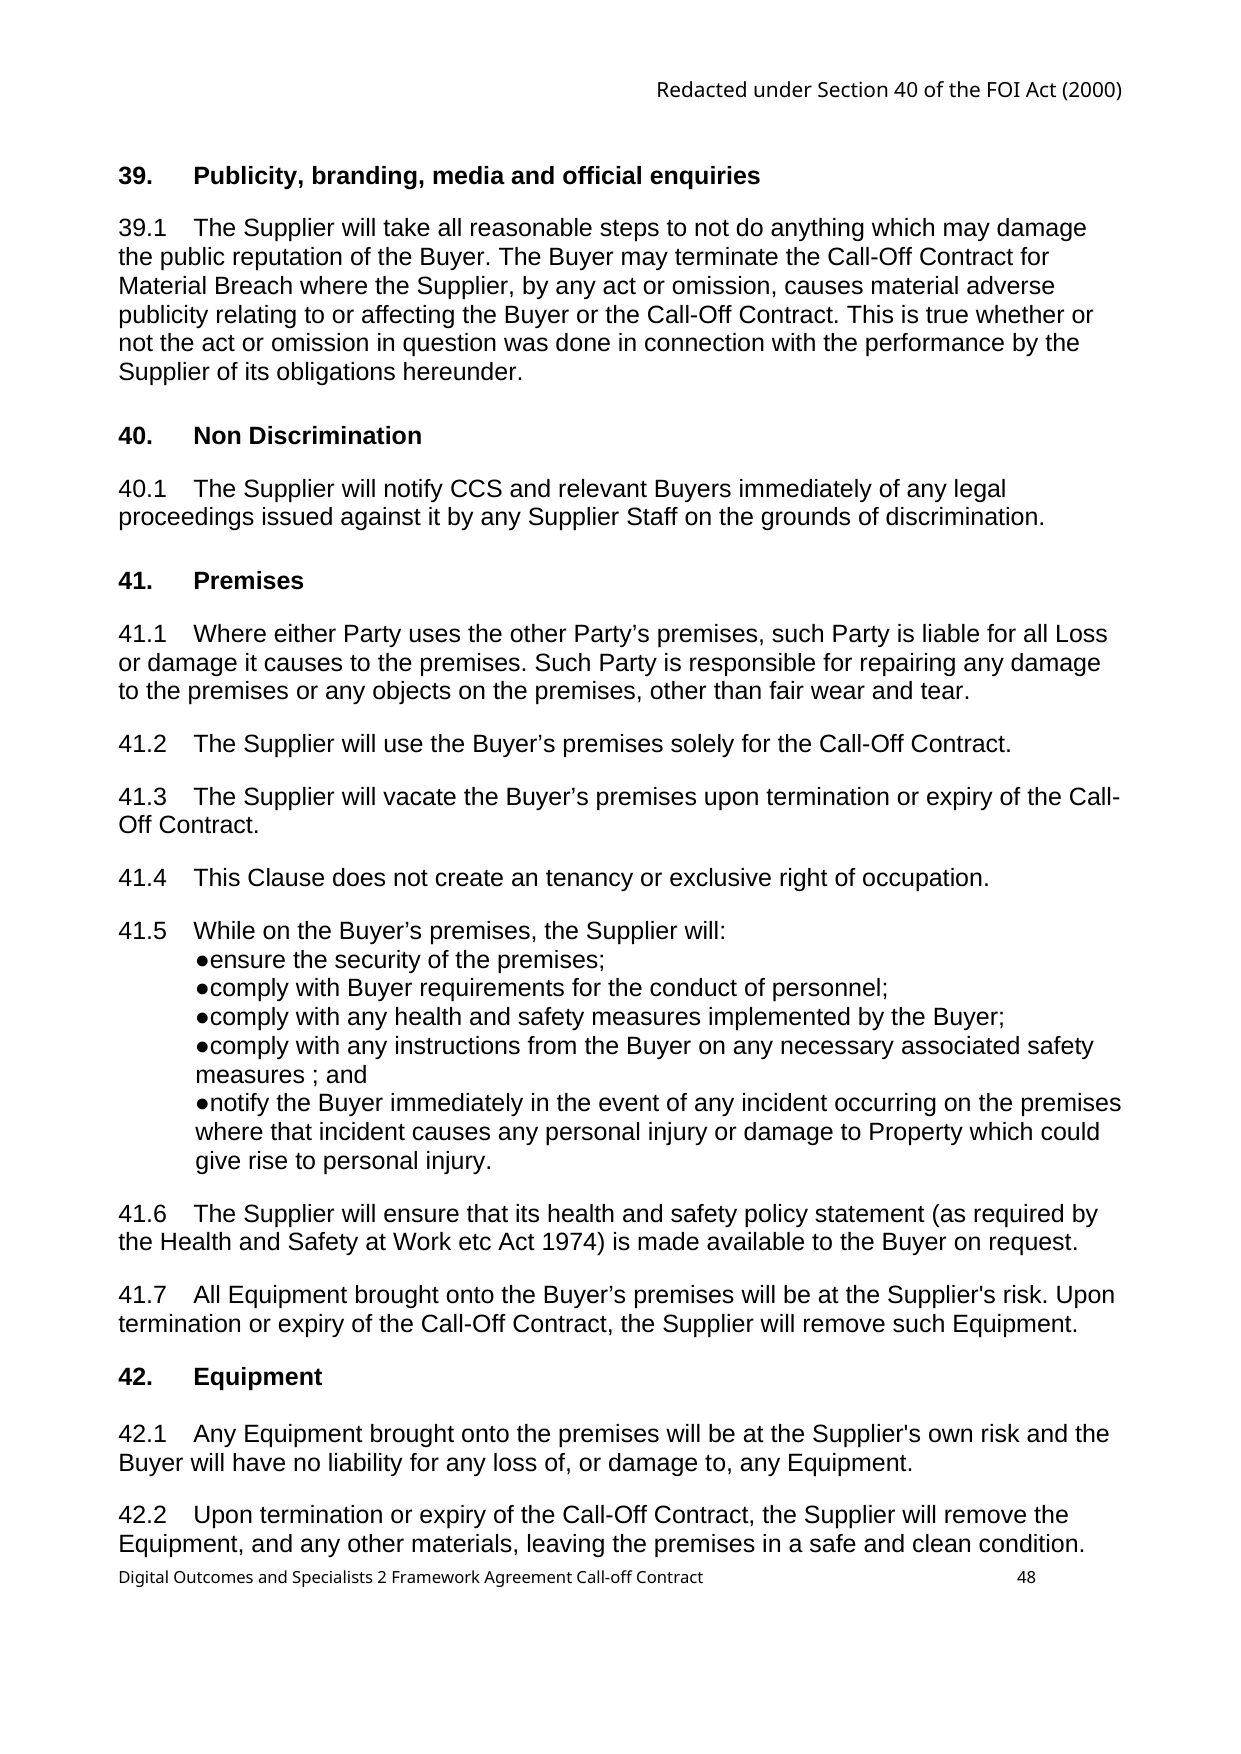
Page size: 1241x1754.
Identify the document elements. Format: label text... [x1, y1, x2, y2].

text 41.4 This Clause does not create an tenancy or exclusive right of occupation. [118, 863, 1122, 892]
subtitle 42. Equipment [118, 1361, 1122, 1390]
subtitle 41. Premises [118, 566, 1122, 595]
list comply with any instructions from the Buyer on any necessary associated safety measures ; and [194, 1031, 1125, 1088]
list comply with Buyer requirements for the conduct of personnel; [194, 973, 1125, 1002]
list ensure the security of the premises; [194, 944, 1125, 973]
list notify the Buyer immediately in the event of any incident occurring on the premises where that incident causes any personal injury or damage to Property which could give rise to personal injury. [194, 1088, 1125, 1174]
text 41.5 While on the Buyer’s premises, the Supplier will: [118, 916, 1122, 944]
text 42.2 Upon termination or expiry of the Call-Off Contract, the Supplier will remove the Equipment, and any other materials, leaving the premises in a safe and clean condition. [118, 1500, 1122, 1558]
list comply with any health and safety measures implemented by the Buyer; [194, 1002, 1125, 1031]
text 39.1 The Supplier will take all reasonable steps to not do anything which may damage the public reputation of the Buyer. The Buyer may terminate the Call-Off Contract for Material Breach where the Supplier, by any act or omission, causes material adverse publicity relating to or affecting the Buyer or the Call-Off Contract. This is true whether or not the act or omission in question was done in connection with the performance by the Supplier of its obligations hereunder. [118, 213, 1122, 386]
text 41.1 Where either Party uses the other Party’s premises, such Party is liable for all Loss or damage it causes to the premises. Such Party is responsible for repairing any damage to the premises or any objects on the premises, other than fair wear and tear. [118, 619, 1122, 705]
subtitle 39. Publicity, branding, media and official enquiries [118, 132, 1122, 189]
subtitle 40. Non Discrimination [118, 421, 1122, 449]
text 40.1 The Supplier will notify CCS and relevant Buyers immediately of any legal proceedings issued against it by any Supplier Staff on the grounds of discrimination. [118, 473, 1122, 531]
text 41.3 The Supplier will vacate the Buyer’s premises upon termination or expiry of the Call-Off Contract. [118, 782, 1122, 839]
text 42.1 Any Equipment brought onto the premises will be at the Supplier's own risk and the Buyer will have no liability for any loss of, or damage to, any Equipment. [118, 1419, 1122, 1476]
text 41.2 The Supplier will use the Buyer’s premises solely for the Call-Off Contract. [118, 729, 1122, 758]
text 41.6 The Supplier will ensure that its health and safety policy statement (as required by the Health and Safety at Work etc Act 1974) is made available to the Buyer on request. [118, 1198, 1122, 1256]
text 41.7 All Equipment brought onto the Buyer’s premises will be at the Supplier's risk. Upon termination or expiry of the Call-Off Contract, the Supplier will remove such Equipment. [118, 1280, 1122, 1337]
